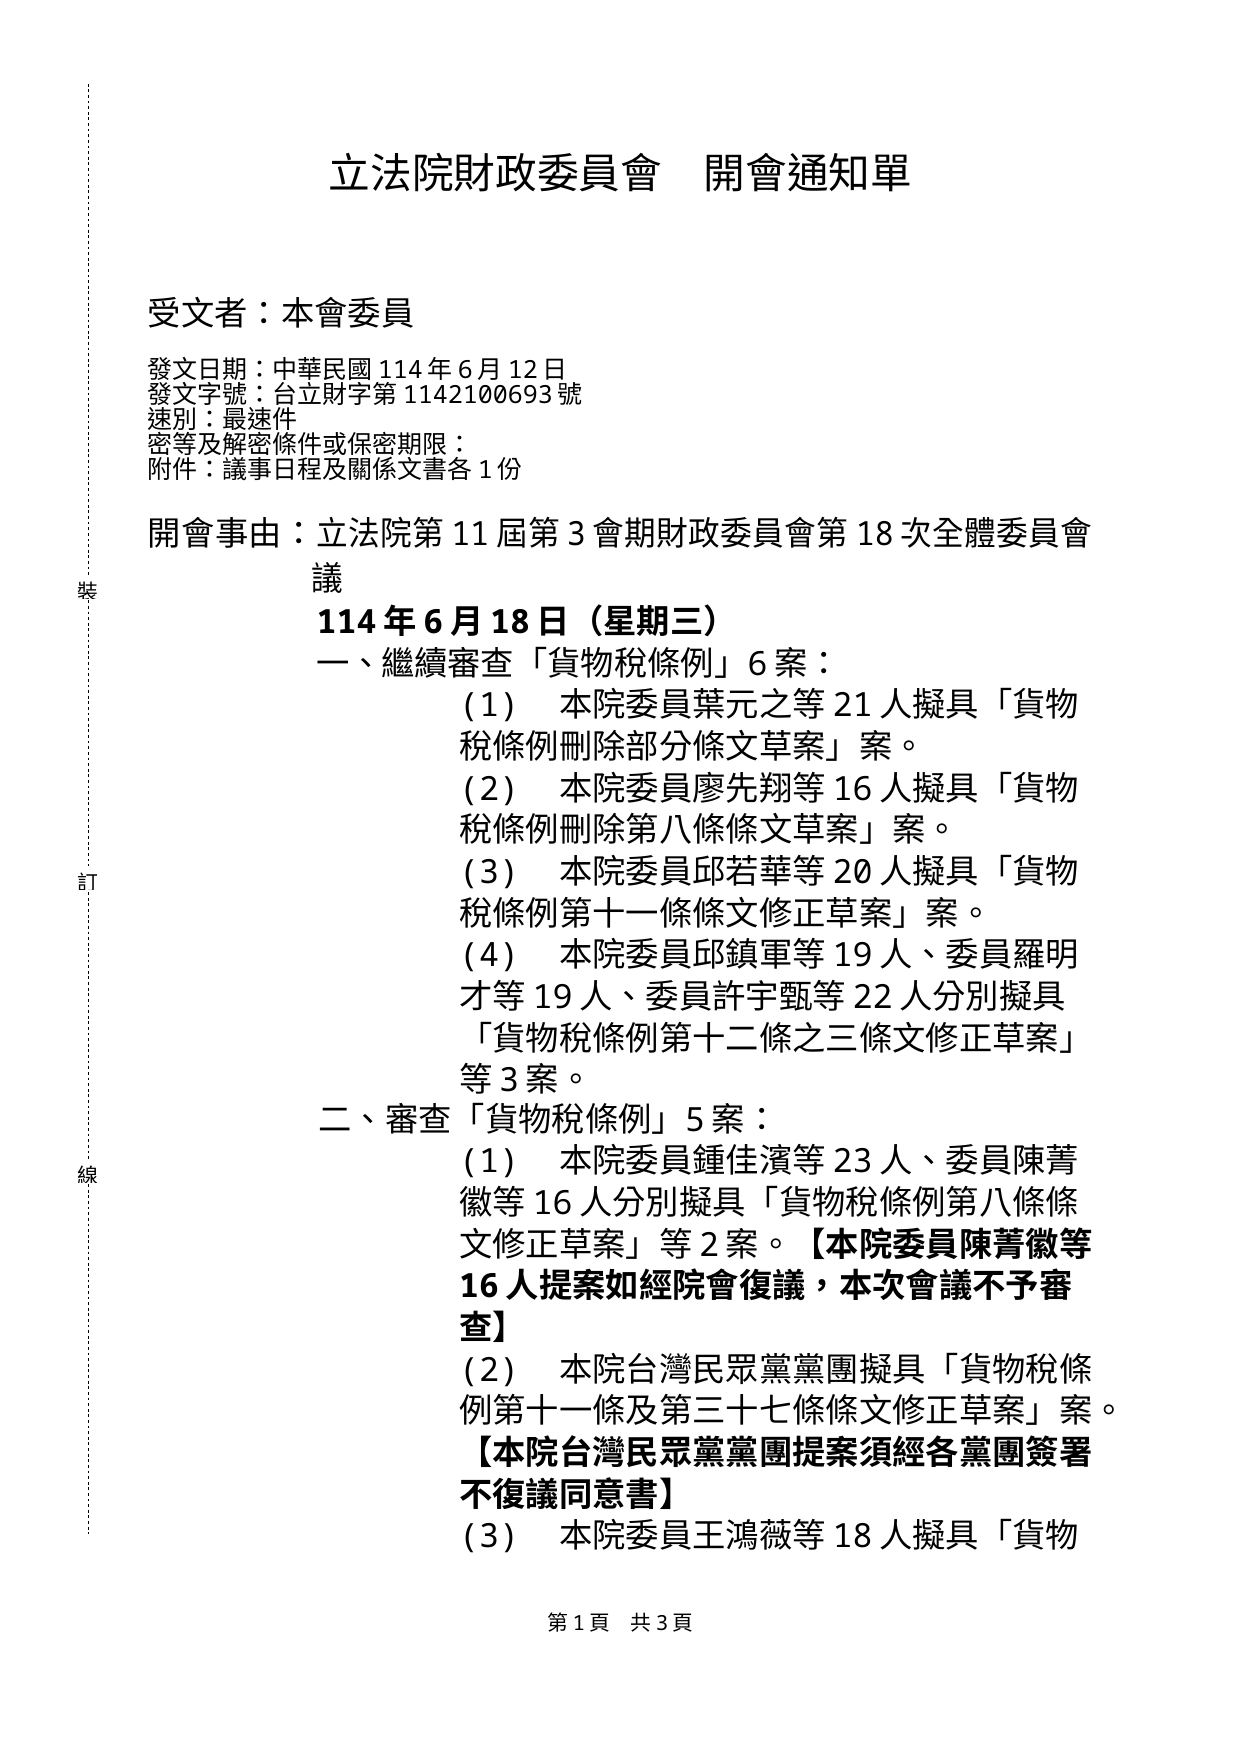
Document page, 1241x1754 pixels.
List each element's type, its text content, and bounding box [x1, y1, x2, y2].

text 密等及解密條件或保密期限： [148, 433, 1092, 458]
list 本院委員邱鎮軍等19人、委員羅明才等19人、委員許宇甄等22人分別擬具「貨物稅條例第十二條之三條文修正草案」等3案。 [459, 933, 1092, 1100]
list 本院委員葉元之等21人擬具「貨物稅條例刪除部分條文草案」案。 [459, 683, 1092, 767]
text 受文者：本會委員 [148, 296, 1092, 333]
text 發文日期：中華民國114年6月12日 [148, 358, 1092, 383]
list 本院委員王鴻薇等18人擬具「貨物 [459, 1514, 1092, 1556]
text 開會事由：立法院第11屆第3會期財政委員會第18次全體委員會議 [148, 508, 1092, 600]
text 附件：議事日程及關係文書各1份 [148, 458, 1092, 483]
title 立法院財政委員會 開會通知單 [148, 158, 1092, 233]
list 本院台灣民眾黨黨團擬具「貨物稅條例第十一條及第三十七條條文修正草案」案。【本院台灣民眾黨黨團提案須經各黨團簽署不復議同意書】 [459, 1348, 1092, 1514]
text 二、審查「貨物稅條例」5案： [318, 1100, 1092, 1139]
text 發文字號：台立財字第1142100693號 [148, 383, 1092, 408]
list 本院委員廖先翔等16人擬具「貨物稅條例刪除第八條條文草案」案。 [459, 767, 1092, 850]
list 本院委員邱若華等20人擬具「貨物稅條例第十一條條文修正草案」案。 [459, 850, 1092, 933]
text 速別：最速件 [148, 408, 1092, 433]
list 本院委員鍾佳濱等23人、委員陳菁徽等16人分別擬具「貨物稅條例第八條條文修正草案」等2案。【本院委員陳菁徽等16人提案如經院會復議，本次會議不予審查】 [459, 1139, 1092, 1348]
text 114年6月18日（星期三） [316, 600, 1092, 642]
text 一、繼續審查「貨物稅條例」6案： [316, 642, 1092, 683]
